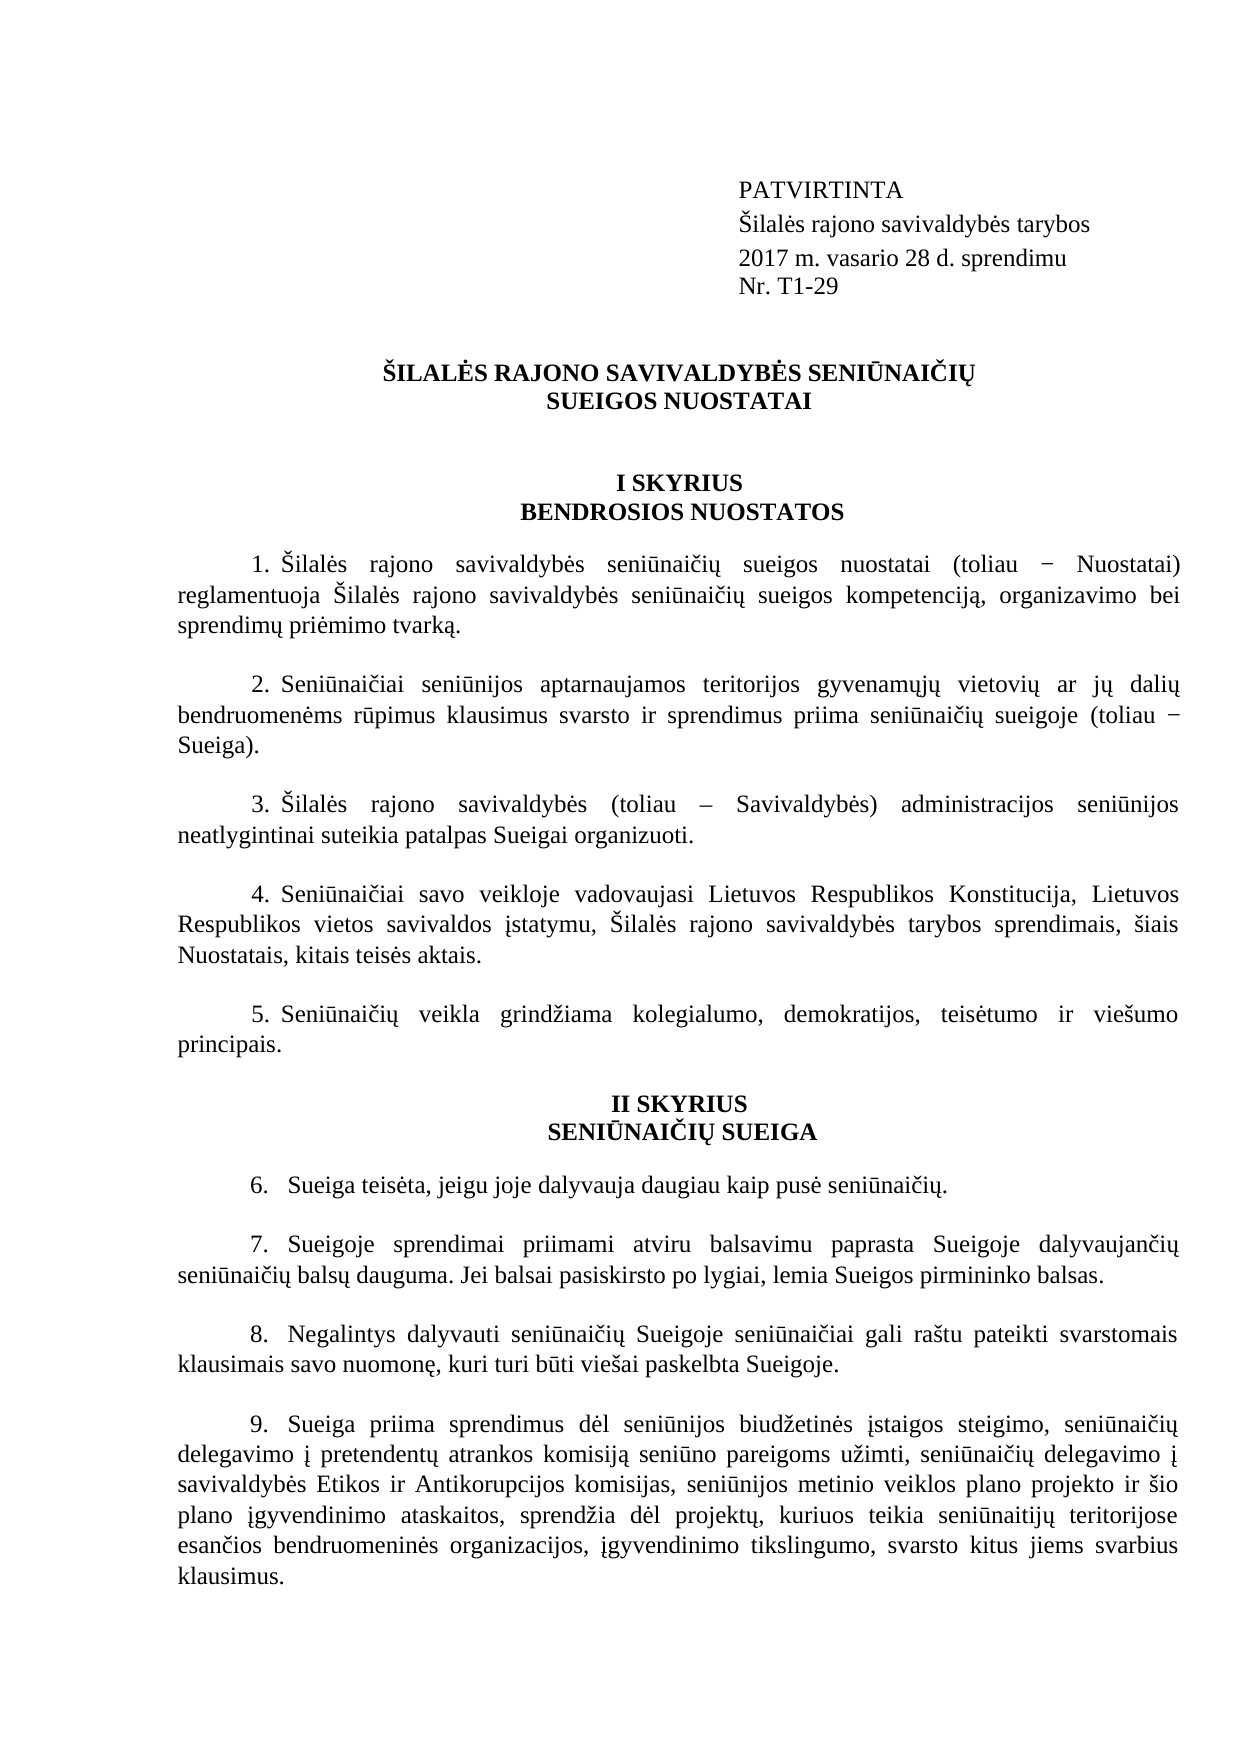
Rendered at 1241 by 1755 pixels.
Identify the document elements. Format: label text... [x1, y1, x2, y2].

text 6. Sueiga teisėta, jeigu joje dalyvauja daugiau kaip pusė seniūnaičių. [250, 1170, 1181, 1199]
text 4. Seniūnaičiai savo veikloje vadovaujasi Lietuvos Respublikos Konstitucija, Lietuvos Respublikos vietos savivaldos įstatymu, Šilalės rajono savivaldybės tarybos sprendimais, šiais Nuostatais, kitais teisės aktais. [177, 879, 1180, 969]
text 9. Sueiga priima sprendimus dėl seniūnijos biudžetinės įstaigos steigimo, seniūnaičių delegavimo į pretendentų atrankos komisiją seniūno pareigoms užimti, seniūnaičių delegavimo į savivaldybės Etikos ir Antikorupcijos komisijas, seniūnijos metinio veiklos plano projekto ir šio plano įgyvendinimo ataskaitos, sprendžia dėl projektų, kuriuos teikia seniūnaitijų teritorijose esančios bendruomeninės organizacijos, įgyvendinimo tikslingumo, svarsto kitus jiems svarbius klausimus. [177, 1409, 1179, 1589]
text 7. Sueigoje sprendimai priimami atviru balsavimu paprasta Sueigoje dalyvaujančių seniūnaičių balsų dauguma. Jei balsai pasiskirsto po lygiai, lemia Sueigos pirmininko balsas. [177, 1229, 1179, 1289]
text 1. Šilalės rajono savivaldybės seniūnaičių sueigos nuostatai (toliau − Nuostatai) reglamentuoja Šilalės rajono savivaldybės seniūnaičių sueigos kompetenciją, organizavimo bei sprendimų priėmimo tvarką. [177, 549, 1181, 639]
text 3. Šilalės rajono savivaldybės (toliau – Savivaldybės) administracijos seniūnijos neatlygintinai suteikia patalpas Sueigai organizuoti. [177, 789, 1180, 849]
text 5. Seniūnaičių veikla grindžiama kolegialumo, demokratijos, teisėtumo ir viešumo principais. [177, 999, 1179, 1058]
text II SKYRIUS SENIŪNAIČIŲ SUEIGA [177, 1089, 1181, 1146]
text SUEIGOS NUOSTATAI [177, 386, 1181, 415]
text ŠILALĖS RAJONO SAVIVALDYBĖS SENIŪNAIČIŲ [177, 358, 1181, 386]
text Nr. T1-29 [738, 271, 1181, 300]
text 2. Seniūnaičiai seniūnijos aptarnaujamos teritorijos gyvenamųjų vietovių ar jų dalių bendruomenėms rūpimus klausimus svarsto ir sprendimus priima seniūnaičių sueigoje (toliau − Sueiga). [177, 669, 1181, 759]
text 2017 m. vasario 28 d. sprendimu [738, 243, 1181, 271]
text 8. Negalintys dalyvauti seniūnaičių Sueigoje seniūnaičiai gali raštu pateikti svarstomais klausimais savo nuomonę, kuri turi būti viešai paskelbta Sueigoje. [177, 1319, 1179, 1378]
text Šilalės rajono savivaldybės tarybos [738, 209, 1181, 238]
text I SKYRIUS BENDROSIOS NUOSTATOS [177, 468, 1181, 526]
text PATVIRTINTA [738, 176, 1181, 204]
